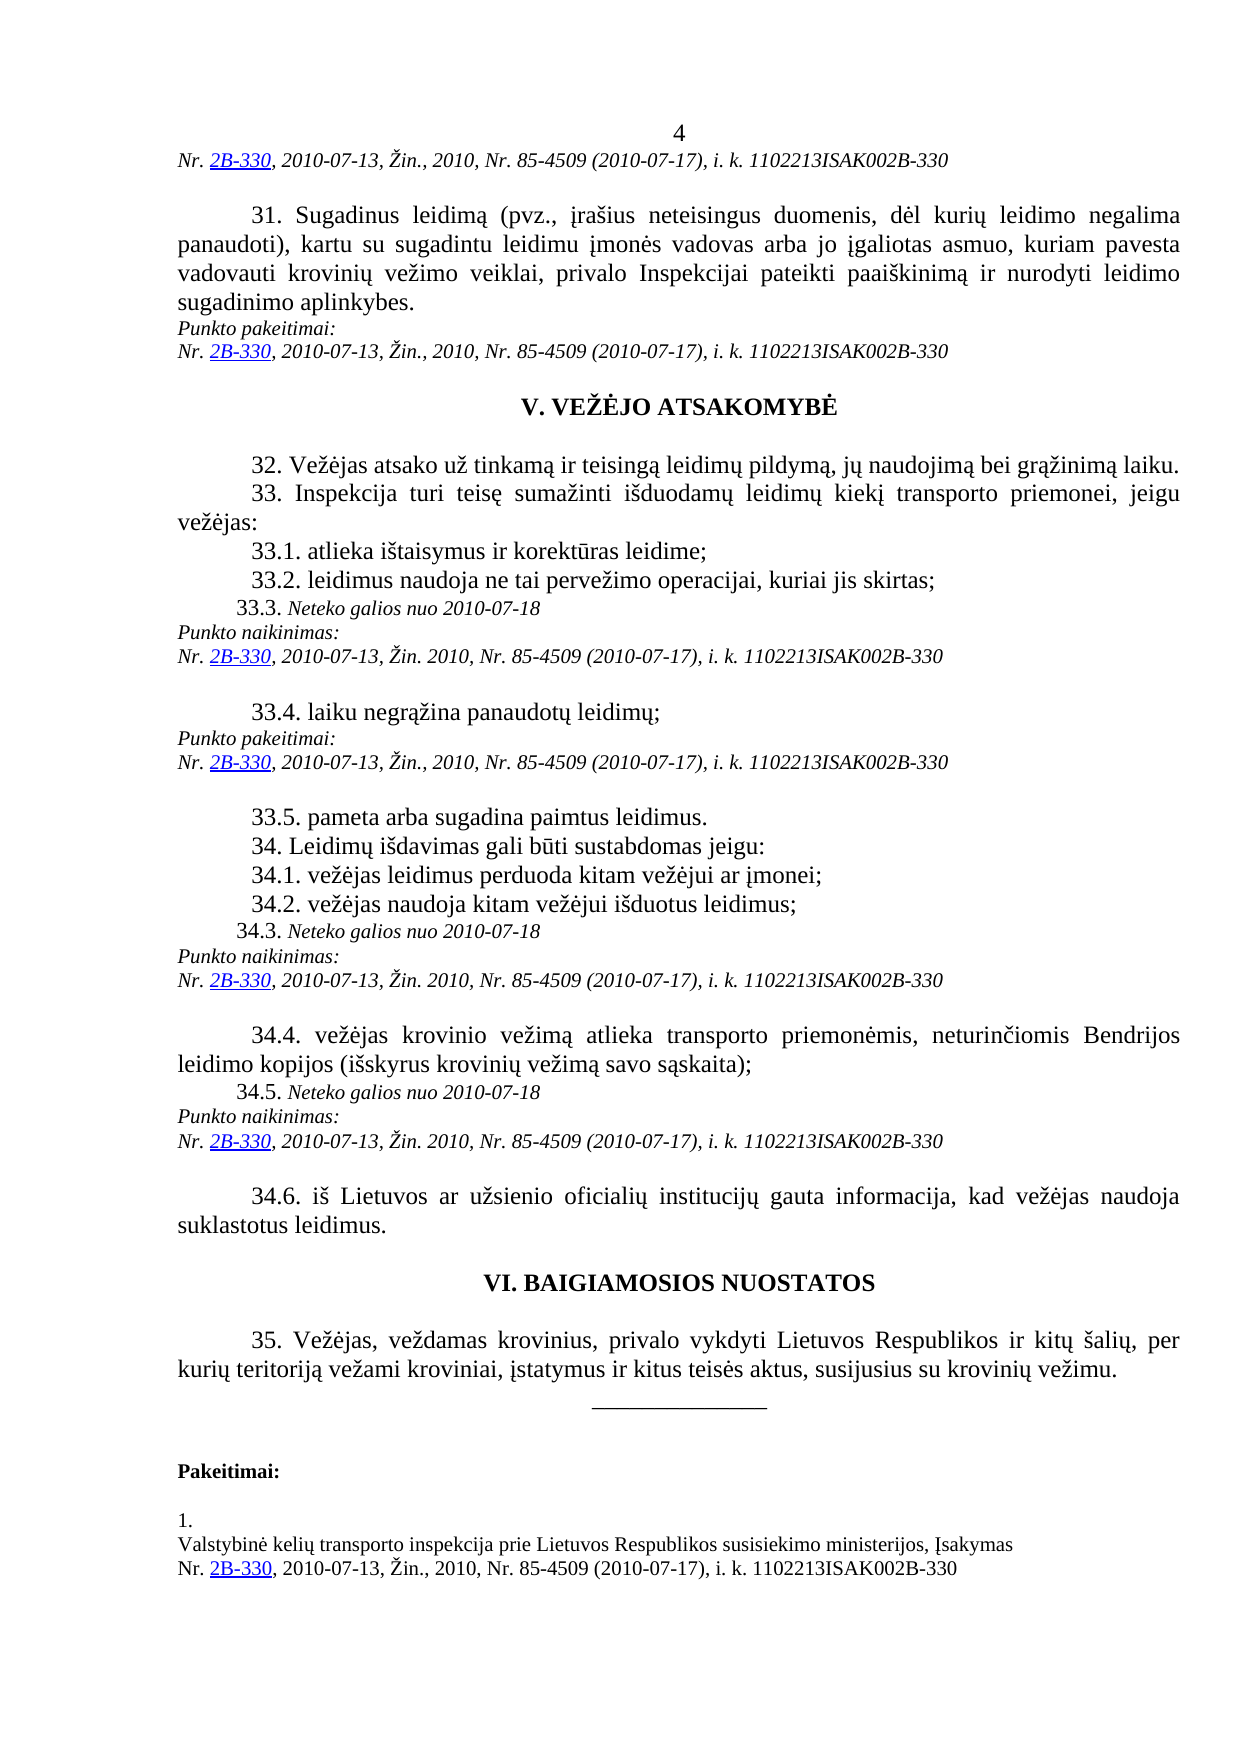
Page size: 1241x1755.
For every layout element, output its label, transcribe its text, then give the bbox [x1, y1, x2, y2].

text Valstybinė kelių transporto inspekcija prie Lietuvos Respublikos susisiekimo ministerijos, Įsakymas [177, 1532, 1181, 1556]
text Pakeitimai: [177, 1459, 1181, 1483]
text Nr. 2B-330, 2010-07-13, Žin., 2010, Nr. 85-4509 (2010-07-17), i. k. 1102213ISAK002B-330 [177, 749, 1181, 774]
text Punkto pakeitimai: [177, 726, 1181, 749]
text 34.4. vežėjas krovinio vežimą atlieka transporto priemonėmis, neturinčiomis Bendrijos leidimo kopijos (išskyrus krovinių vežimą savo sąskaita); [177, 1021, 1181, 1078]
text 32. Vežėjas atsako už tinkamą ir teisingą leidimų pildymą, jų naudojimą bei grąžinimą laiku. [177, 450, 1181, 478]
text 34.5. Neteko galios nuo 2010-07-18 [177, 1078, 1181, 1104]
text 35. Vežėjas, veždamas krovinius, privalo vykdyti Lietuvos Respublikos ir kitų šalių, per kurių teritoriją vežami kroviniai, įstatymus ir kitus teisės aktus, susijusius su krovinių vežimu. [177, 1325, 1181, 1383]
text Nr. 2B-330, 2010-07-13, Žin., 2010, Nr. 85-4509 (2010-07-17), i. k. 1102213ISAK002B-330 [177, 339, 1181, 363]
text ______________ [177, 1383, 1181, 1411]
text Nr. 2B-330, 2010-07-13, Žin. 2010, Nr. 85-4509 (2010-07-17), i. k. 1102213ISAK002B-330 [177, 968, 1181, 992]
text 34.1. vežėjas leidimus perduoda kitam vežėjui ar įmonei; [177, 860, 1181, 889]
text 34.2. vežėjas naudoja kitam vežėjui išduotus leidimus; [177, 889, 1181, 917]
text 33.1. atlieka ištaisymus ir korektūras leidime; [177, 536, 1181, 565]
text 33. Inspekcija turi teisę sumažinti išduodamų leidimų kiekį transporto priemonei, jeigu vežėjas: [177, 478, 1181, 536]
text 33.2. leidimus naudoja ne tai pervežimo operacijai, kuriai jis skirtas; [177, 565, 1181, 593]
text Punkto naikinimas: [177, 620, 1181, 644]
text V. VEŽĖJO ATSAKOMYBĖ [177, 392, 1181, 421]
text Punkto naikinimas: [177, 944, 1181, 968]
text Nr. 2B-330, 2010-07-13, Žin. 2010, Nr. 85-4509 (2010-07-17), i. k. 1102213ISAK002B-330 [177, 644, 1181, 668]
text 34. Leidimų išdavimas gali būti sustabdomas jeigu: [177, 831, 1181, 860]
text 1. [177, 1508, 1181, 1532]
text Punkto pakeitimai: [177, 315, 1181, 339]
text Nr. 2B-330, 2010-07-13, Žin., 2010, Nr. 85-4509 (2010-07-17), i. k. 1102213ISAK002B-330 [177, 1556, 1181, 1580]
text Nr. 2B-330, 2010-07-13, Žin. 2010, Nr. 85-4509 (2010-07-17), i. k. 1102213ISAK002B-330 [177, 1128, 1181, 1153]
text VI. BAIGIAMOSIOS NUOSTATOS [177, 1268, 1181, 1296]
text Punkto naikinimas: [177, 1104, 1181, 1128]
text Nr. 2B-330, 2010-07-13, Žin., 2010, Nr. 85-4509 (2010-07-17), i. k. 1102213ISAK002B-330 [177, 148, 1181, 172]
text 33.3. Neteko galios nuo 2010-07-18 [177, 593, 1181, 620]
text 34.3. Neteko galios nuo 2010-07-18 [177, 917, 1181, 944]
text 34.6. iš Lietuvos ar užsienio oficialių institucijų gauta informacija, kad vežėjas naudoja suklastotus leidimus. [177, 1181, 1181, 1239]
text 33.5. pameta arba sugadina paimtus leidimus. [177, 802, 1181, 831]
text 31. Sugadinus leidimą (pvz., įrašius neteisingus duomenis, dėl kurių leidimo negalima panaudoti), kartu su sugadintu leidimu įmonės vadovas arba jo įgaliotas asmuo, kuriam pavesta vadovauti krovinių vežimo veiklai, privalo Inspekcijai pateikti paaiškinimą ir nurodyti leidimo sugadinimo aplinkybes. [177, 200, 1181, 315]
text 33.4. laiku negrąžina panaudotų leidimų; [177, 697, 1181, 726]
